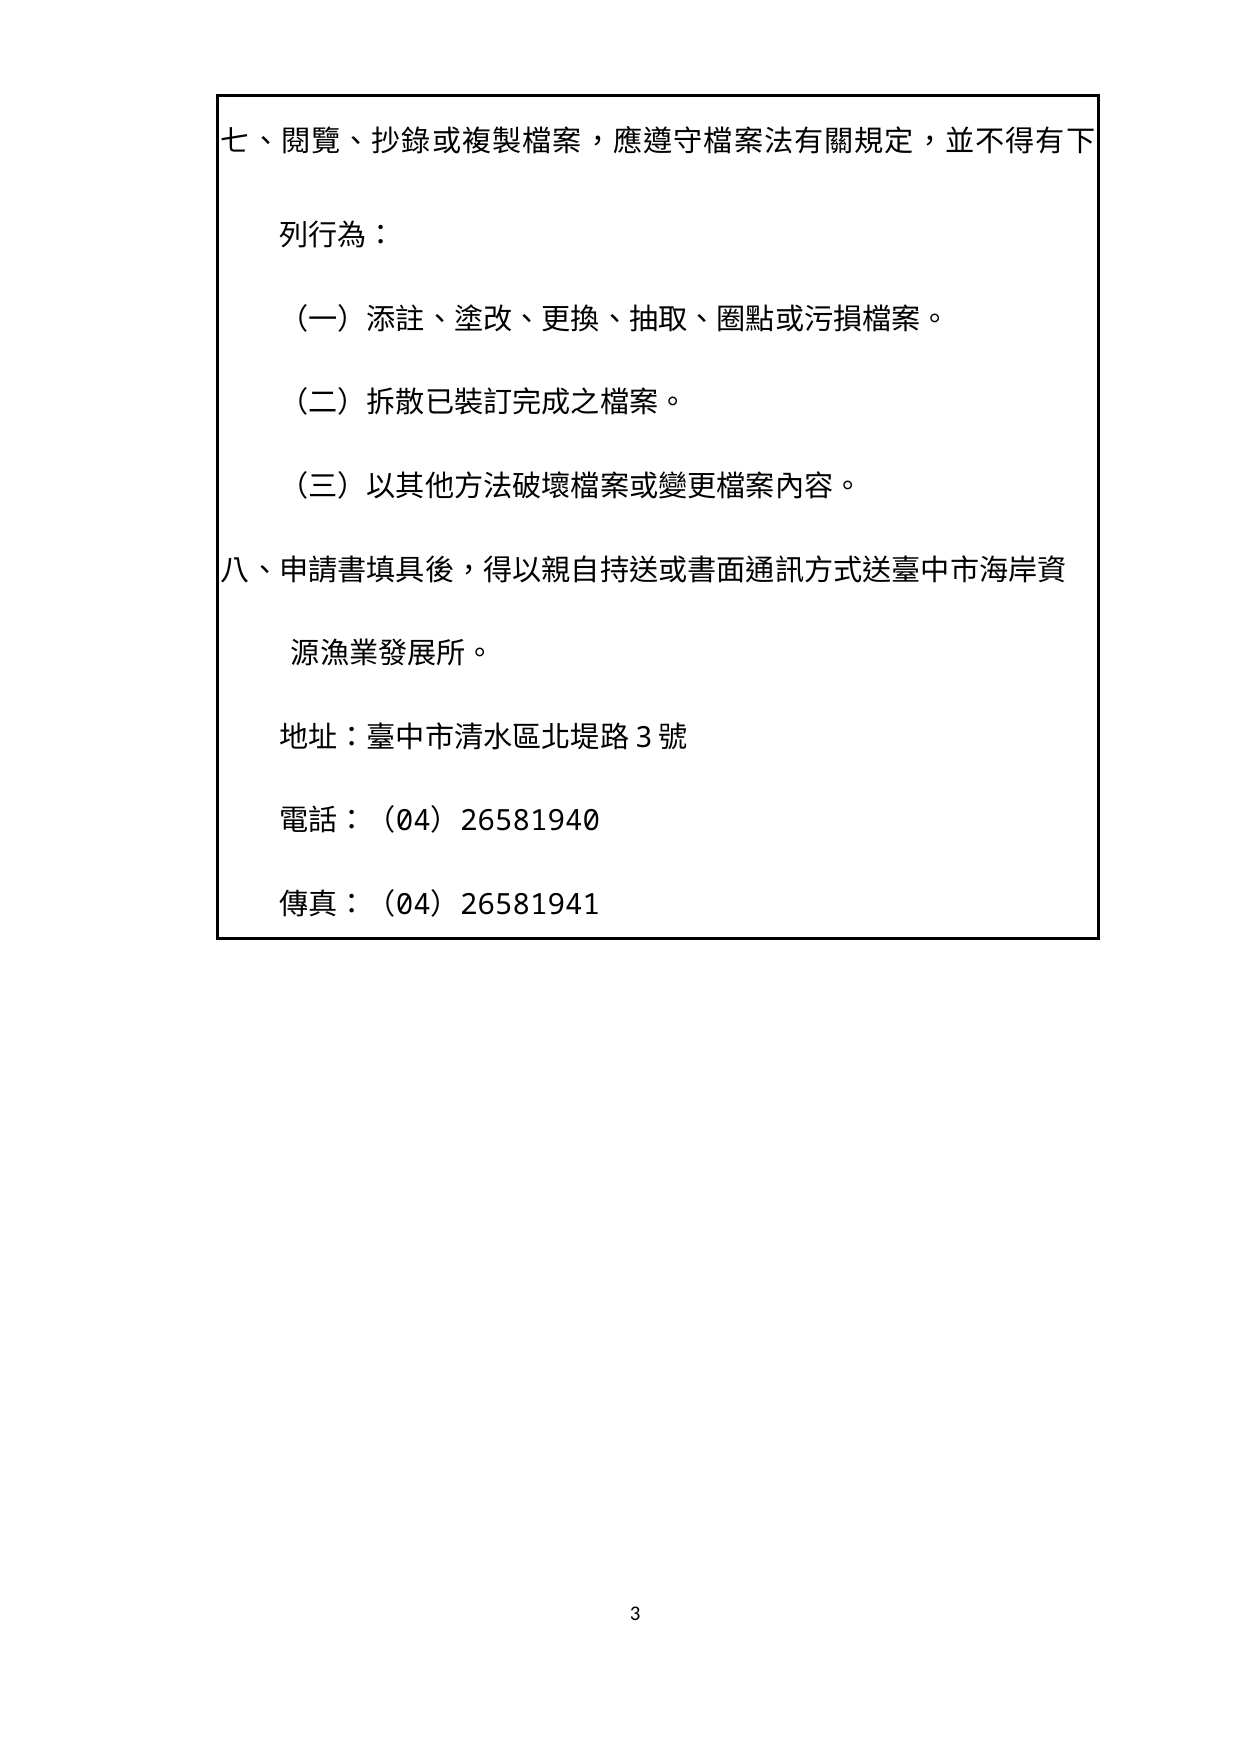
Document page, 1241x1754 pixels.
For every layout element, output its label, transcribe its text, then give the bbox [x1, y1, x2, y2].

table_header 七、閱覽、抄錄或複製檔案，應遵守檔案法有關規定，並不得有下列行為： （一）添註、塗改、更換、抽取、圈點或污損檔案。 （二）拆散已裝訂完成之檔案。 （三）以其他方法破壞檔案或變更檔案內容。 八、申請書填具後，得以親自持送或書面通訊方式送臺中市海岸資 源漁業發展所。 地址：臺中市清水區北堤路3號 電話：（04）26581940 傳真：（04）26581941 [219, 97, 1097, 937]
